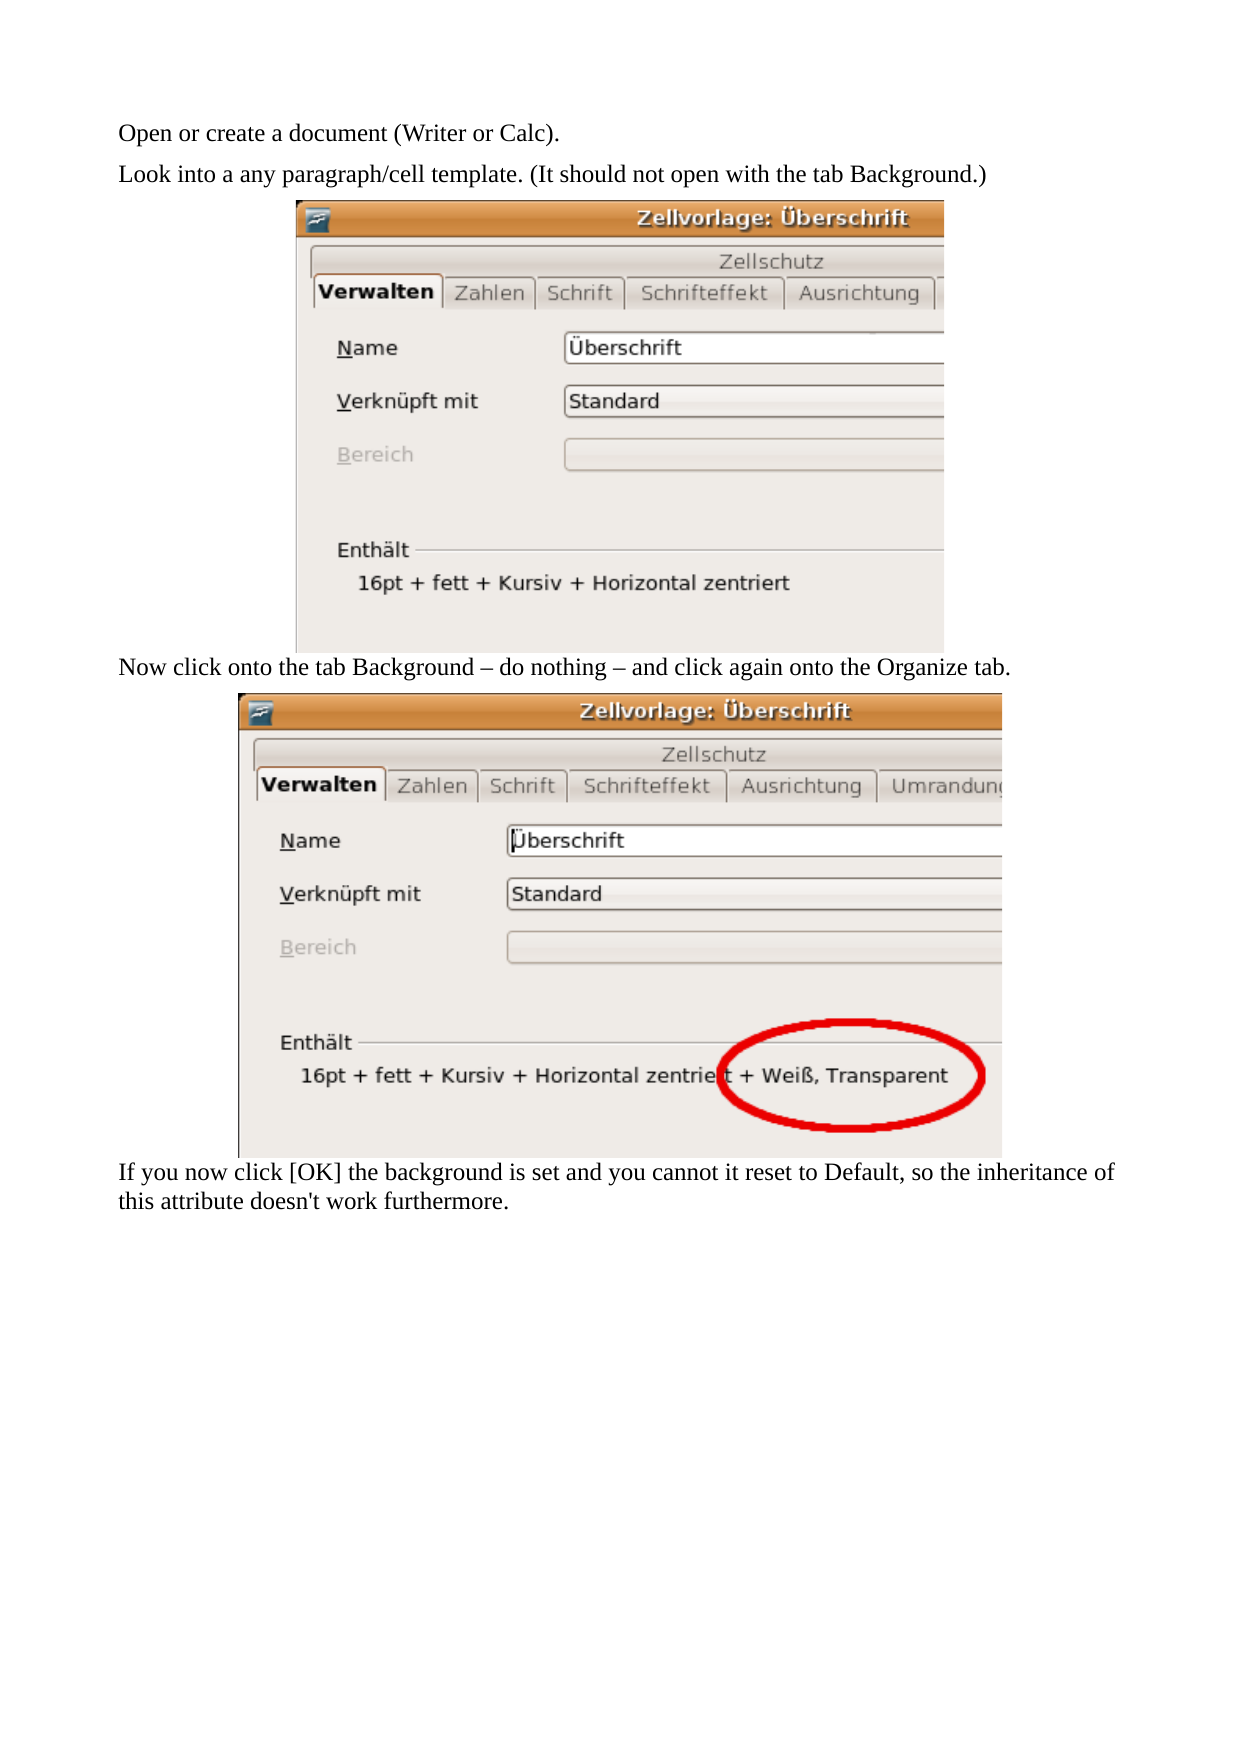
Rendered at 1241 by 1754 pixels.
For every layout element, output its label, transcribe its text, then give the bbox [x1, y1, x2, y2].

picture [295, 200, 945, 653]
text Now click onto the tab Background – do nothing – and click again onto the Organize tab. [118, 201, 1122, 681]
text Look into a any paragraph/cell template. (It should not open with the tab Background.) [118, 159, 1122, 188]
text Open or create a document (Writer or Calc). [118, 118, 1122, 147]
text If you now click [OK] the background is set and you cannot it reset to Default, so the inheritance of this attribute doesn't work furthermore. [118, 693, 1122, 1215]
picture [238, 693, 1003, 1158]
